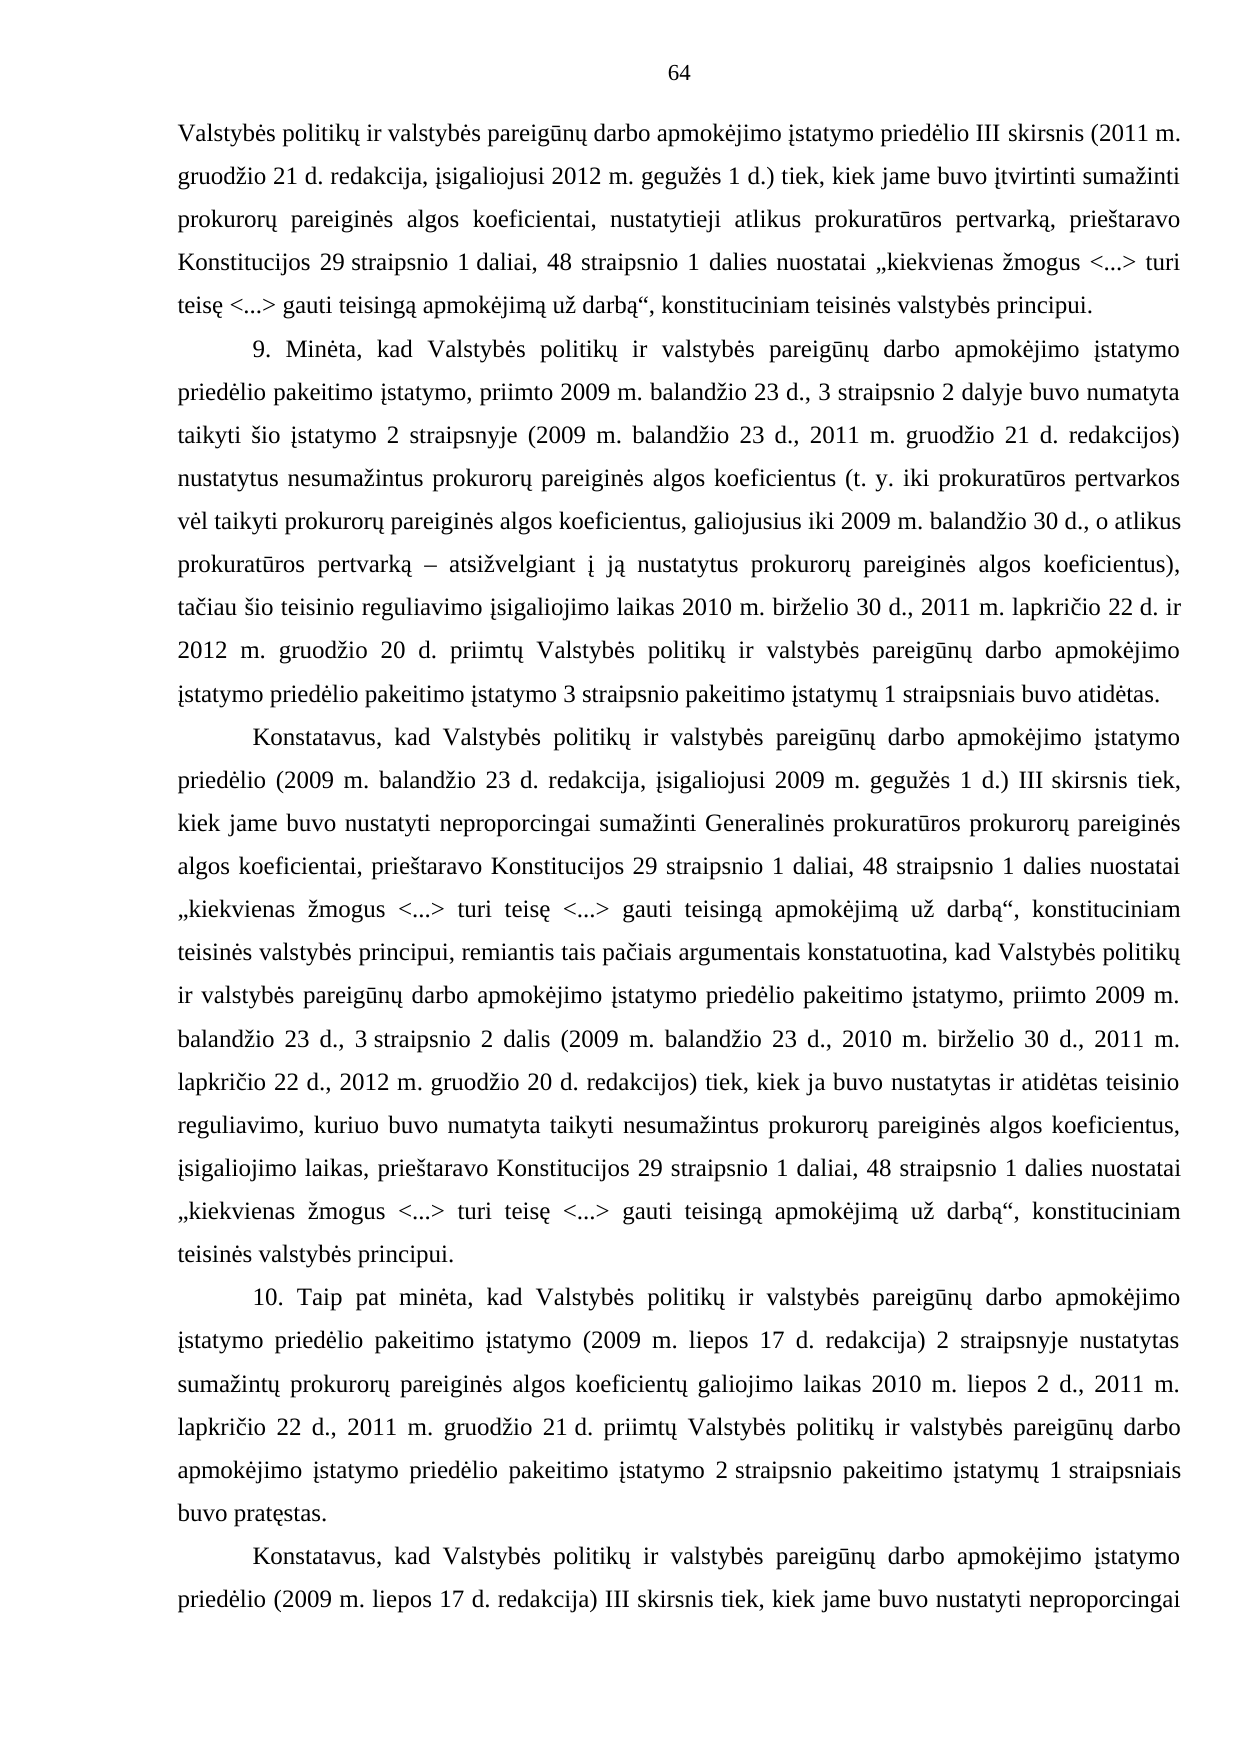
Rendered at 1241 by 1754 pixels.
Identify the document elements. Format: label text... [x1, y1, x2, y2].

text Valstybės politikų ir valstybės pareigūnų darbo apmokėjimo įstatymo priedėlio III skirsnis (2011 m. gruodžio 21 d. redakcija, įsigaliojusi 2012 m. gegužės 1 d.) tiek, kiek jame buvo įtvirtinti sumažinti prokurorų pareiginės algos koeficientai, nustatytieji atlikus prokuratūros pertvarką, prieštaravo Konstitucijos 29 straipsnio 1 daliai, 48 straipsnio 1 dalies nuostatai „kiekvienas žmogus <...> turi teisę <...> gauti teisingą apmokėjimą už darbą“, konstituciniam teisinės valstybės principui. [177, 118, 1181, 319]
text 9. Minėta, kad Valstybės politikų ir valstybės pareigūnų darbo apmokėjimo įstatymo priedėlio pakeitimo įstatymo, priimto 2009 m. balandžio 23 d., 3 straipsnio 2 dalyje buvo numatyta taikyti šio įstatymo 2 straipsnyje (2009 m. balandžio 23 d., 2011 m. gruodžio 21 d. redakcijos) nustatytus nesumažintus prokurorų pareiginės algos koeficientus (t. y. iki prokuratūros pertvarkos vėl taikyti prokurorų pareiginės algos koeficientus, galiojusius iki 2009 m. balandžio 30 d., o atlikus prokuratūros pertvarką – atsižvelgiant į ją nustatytus prokurorų pareiginės algos koeficientus), tačiau šio teisinio reguliavimo įsigaliojimo laikas 2010 m. birželio 30 d., 2011 m. lapkričio 22 d. ir 2012 m. gruodžio 20 d. priimtų Valstybės politikų ir valstybės pareigūnų darbo apmokėjimo įstatymo priedėlio pakeitimo įstatymo 3 straipsnio pakeitimo įstatymų 1 straipsniais buvo atidėtas. [177, 334, 1181, 707]
text 10. Taip pat minėta, kad Valstybės politikų ir valstybės pareigūnų darbo apmokėjimo įstatymo priedėlio pakeitimo įstatymo (2009 m. liepos 17 d. redakcija) 2 straipsnyje nustatytas sumažintų prokurorų pareiginės algos koeficientų galiojimo laikas 2010 m. liepos 2 d., 2011 m. lapkričio 22 d., 2011 m. gruodžio 21 d. priimtų Valstybės politikų ir valstybės pareigūnų darbo apmokėjimo įstatymo priedėlio pakeitimo įstatymo 2 straipsnio pakeitimo įstatymų 1 straipsniais buvo pratęstas. [177, 1282, 1181, 1527]
text Konstatavus, kad Valstybės politikų ir valstybės pareigūnų darbo apmokėjimo įstatymo priedėlio (2009 m. liepos 17 d. redakcija) III skirsnis tiek, kiek jame buvo nustatyti neproporcingai [177, 1541, 1181, 1613]
text Konstatavus, kad Valstybės politikų ir valstybės pareigūnų darbo apmokėjimo įstatymo priedėlio (2009 m. balandžio 23 d. redakcija, įsigaliojusi 2009 m. gegužės 1 d.) III skirsnis tiek, kiek jame buvo nustatyti neproporcingai sumažinti Generalinės prokuratūros prokurorų pareiginės algos koeficientai, prieštaravo Konstitucijos 29 straipsnio 1 daliai, 48 straipsnio 1 dalies nuostatai „kiekvienas žmogus <...> turi teisę <...> gauti teisingą apmokėjimą už darbą“, konstituciniam teisinės valstybės principui, remiantis tais pačiais argumentais konstatuotina, kad Valstybės politikų ir valstybės pareigūnų darbo apmokėjimo įstatymo priedėlio pakeitimo įstatymo, priimto 2009 m. balandžio 23 d., 3 straipsnio 2 dalis (2009 m. balandžio 23 d., 2010 m. birželio 30 d., 2011 m. lapkričio 22 d., 2012 m. gruodžio 20 d. redakcijos) tiek, kiek ja buvo nustatytas ir atidėtas teisinio reguliavimo, kuriuo buvo numatyta taikyti nesumažintus prokurorų pareiginės algos koeficientus, įsigaliojimo laikas, prieštaravo Konstitucijos 29 straipsnio 1 daliai, 48 straipsnio 1 dalies nuostatai „kiekvienas žmogus <...> turi teisę <...> gauti teisingą apmokėjimą už darbą“, konstituciniam teisinės valstybės principui. [177, 722, 1181, 1268]
